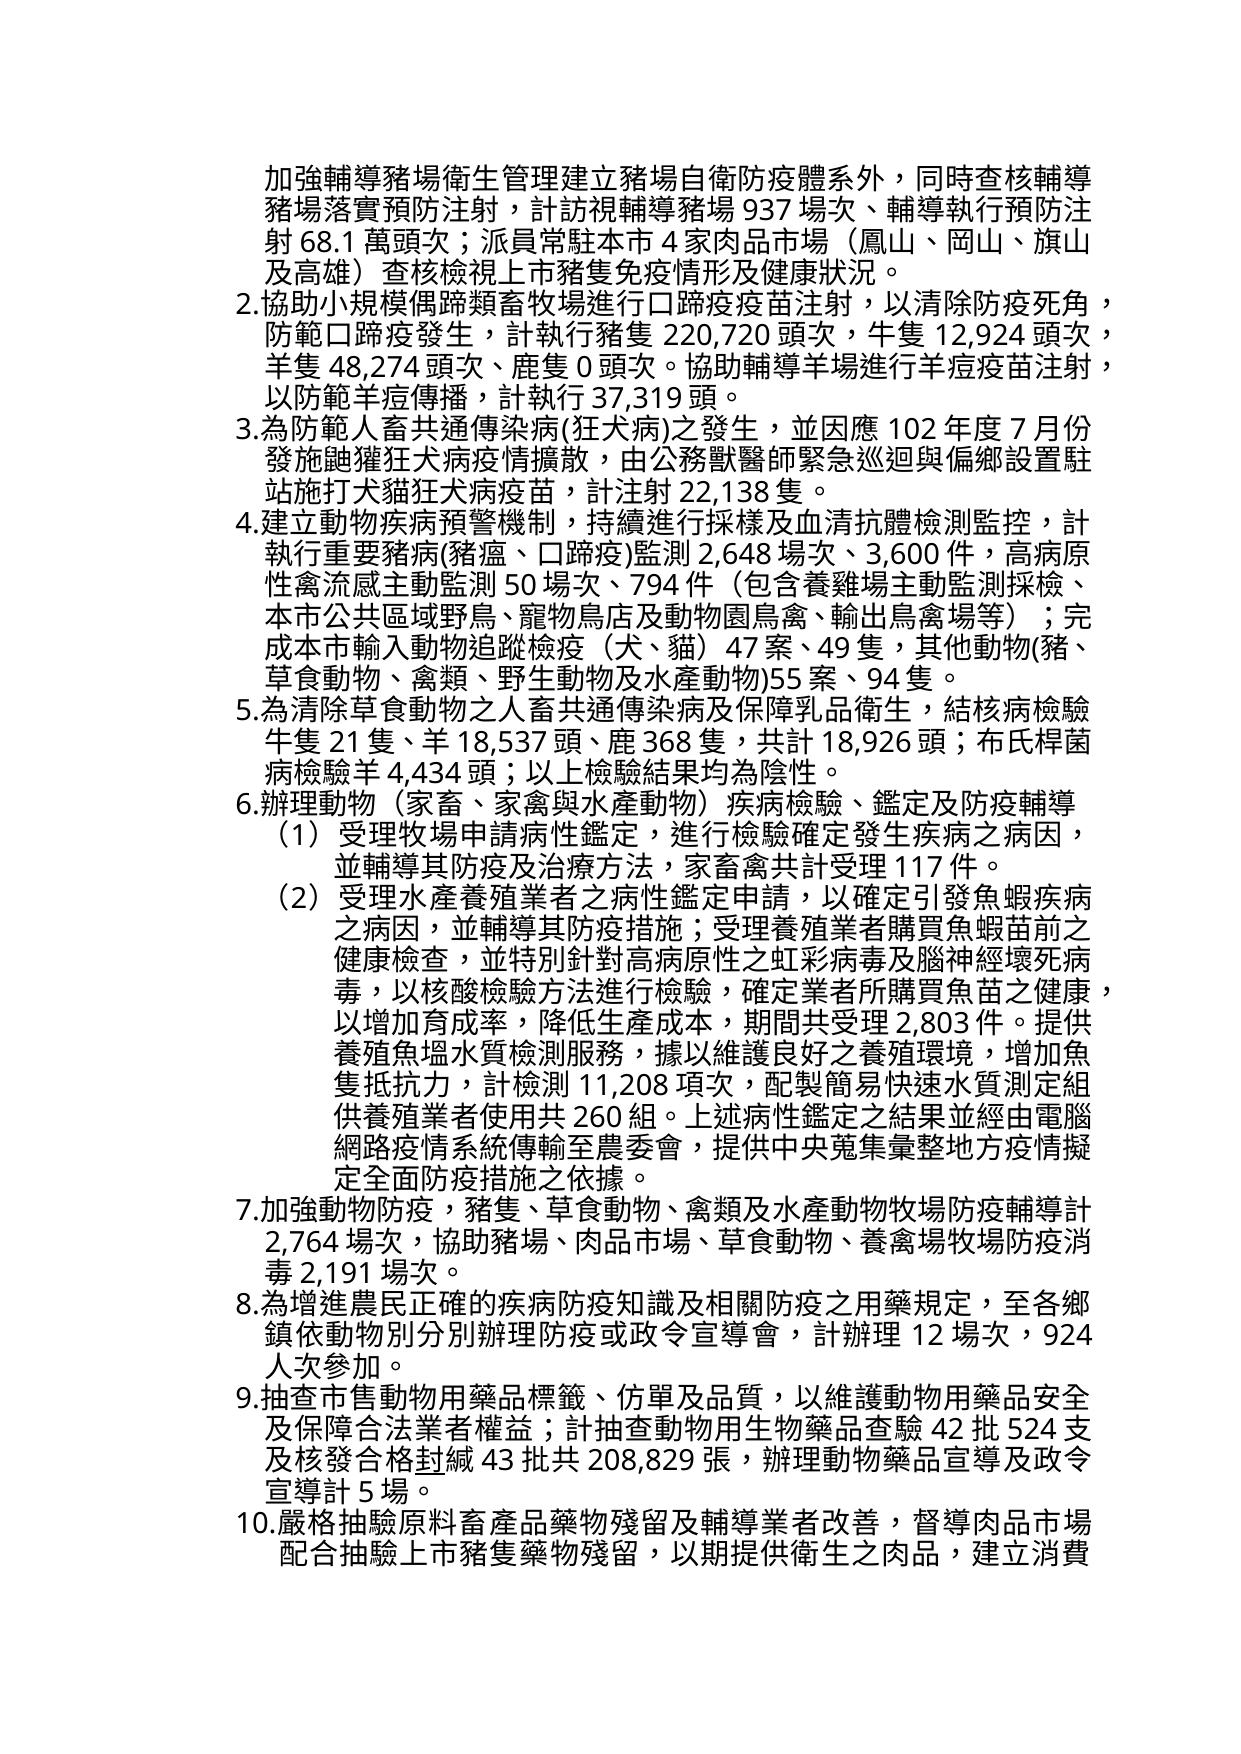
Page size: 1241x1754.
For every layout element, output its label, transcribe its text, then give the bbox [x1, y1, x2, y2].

text 2.協助小規模偶蹄類畜牧場進行口蹄疫疫苗注射，以清除防疫死角，防範口蹄疫發生，計執行豬隻220,720頭次，牛隻12,924頭次，羊隻48,274頭次、鹿隻0頭次。協助輔導羊場進行羊痘疫苗注射，以防範羊痘傳播，計執行37,319頭。 [235, 289, 1092, 414]
text 4.建立動物疾病預警機制，持續進行採樣及血清抗體檢測監控，計執行重要豬病(豬瘟、口蹄疫)監測2,648場次、3,600件，高病原性禽流感主動監測50場次、794件（包含養雞場主動監測採檢、本市公共區域野鳥、寵物鳥店及動物園鳥禽、輸出鳥禽場等）；完成本市輸入動物追蹤檢疫（犬、貓）47案、49隻，其他動物(豬、草食動物、禽類、野生動物及水產動物)55案、94隻。 [235, 508, 1092, 696]
text 加強輔導豬場衛生管理建立豬場自衛防疫體系外，同時查核輔導豬場落實預防注射，計訪視輔導豬場937場次、輔導執行預防注射68.1萬頭次；派員常駐本市4家肉品市場（鳳山、岡山、旗山及高雄）查核檢視上市豬隻免疫情形及健康狀況。 [235, 164, 1092, 289]
text 7.加強動物防疫，豬隻、草食動物、禽類及水產動物牧場防疫輔導計2,764場次，協助豬場、肉品市場、草食動物、養禽場牧場防疫消毒2,191場次。 [235, 1196, 1092, 1289]
text （1）受理牧場申請病性鑑定，進行檢驗確定發生疾病之病因，並輔導其防疫及治療方法，家畜禽共計受理117件。 [260, 821, 1092, 883]
text 8.為增進農民正確的疾病防疫知識及相關防疫之用藥規定，至各鄉鎮依動物別分別辦理防疫或政令宣導會，計辦理12場次，924人次參加。 [235, 1289, 1092, 1383]
text 5.為清除草食動物之人畜共通傳染病及保障乳品衛生，結核病檢驗牛隻21隻、羊18,537頭、鹿368隻，共計18,926頭；布氏桿菌病檢驗羊4,434頭；以上檢驗結果均為陰性。 [235, 696, 1092, 789]
text （2）受理水產養殖業者之病性鑑定申請，以確定引發魚蝦疾病之病因，並輔導其防疫措施；受理養殖業者購買魚蝦苗前之健康檢查，並特別針對高病原性之虹彩病毒及腦神經壞死病毒，以核酸檢驗方法進行檢驗，確定業者所購買魚苗之健康，以增加育成率，降低生產成本，期間共受理2,803件。提供養殖魚塭水質檢測服務，據以維護良好之養殖環境，增加魚隻抵抗力，計檢測11,208項次，配製簡易快速水質測定組供養殖業者使用共260組。上述病性鑑定之結果並經由電腦網路疫情系統傳輸至農委會，提供中央蒐集彙整地方疫情擬定全面防疫措施之依據。 [260, 883, 1092, 1196]
text 3.為防範人畜共通傳染病(狂犬病)之發生，並因應102年度7月份發施鼬獾狂犬病疫情擴散，由公務獸醫師緊急巡迴與偏鄉設置駐站施打犬貓狂犬病疫苗，計注射22,138隻。 [235, 414, 1092, 508]
text 9.抽查市售動物用藥品標籤、仿單及品質，以維護動物用藥品安全及保障合法業者權益；計抽查動物用生物藥品查驗42批524支及核發合格封緘43批共208,829張，辦理動物藥品宣導及政令宣導計5場。 [235, 1383, 1092, 1508]
text 10.嚴格抽驗原料畜產品藥物殘留及輔導業者改善，督導肉品市場配合抽驗上市豬隻藥物殘留，以期提供衛生之肉品，建立消費 [235, 1508, 1092, 1571]
text 6.辦理動物（家畜、家禽與水產動物）疾病檢驗、鑑定及防疫輔導 [235, 789, 1092, 821]
